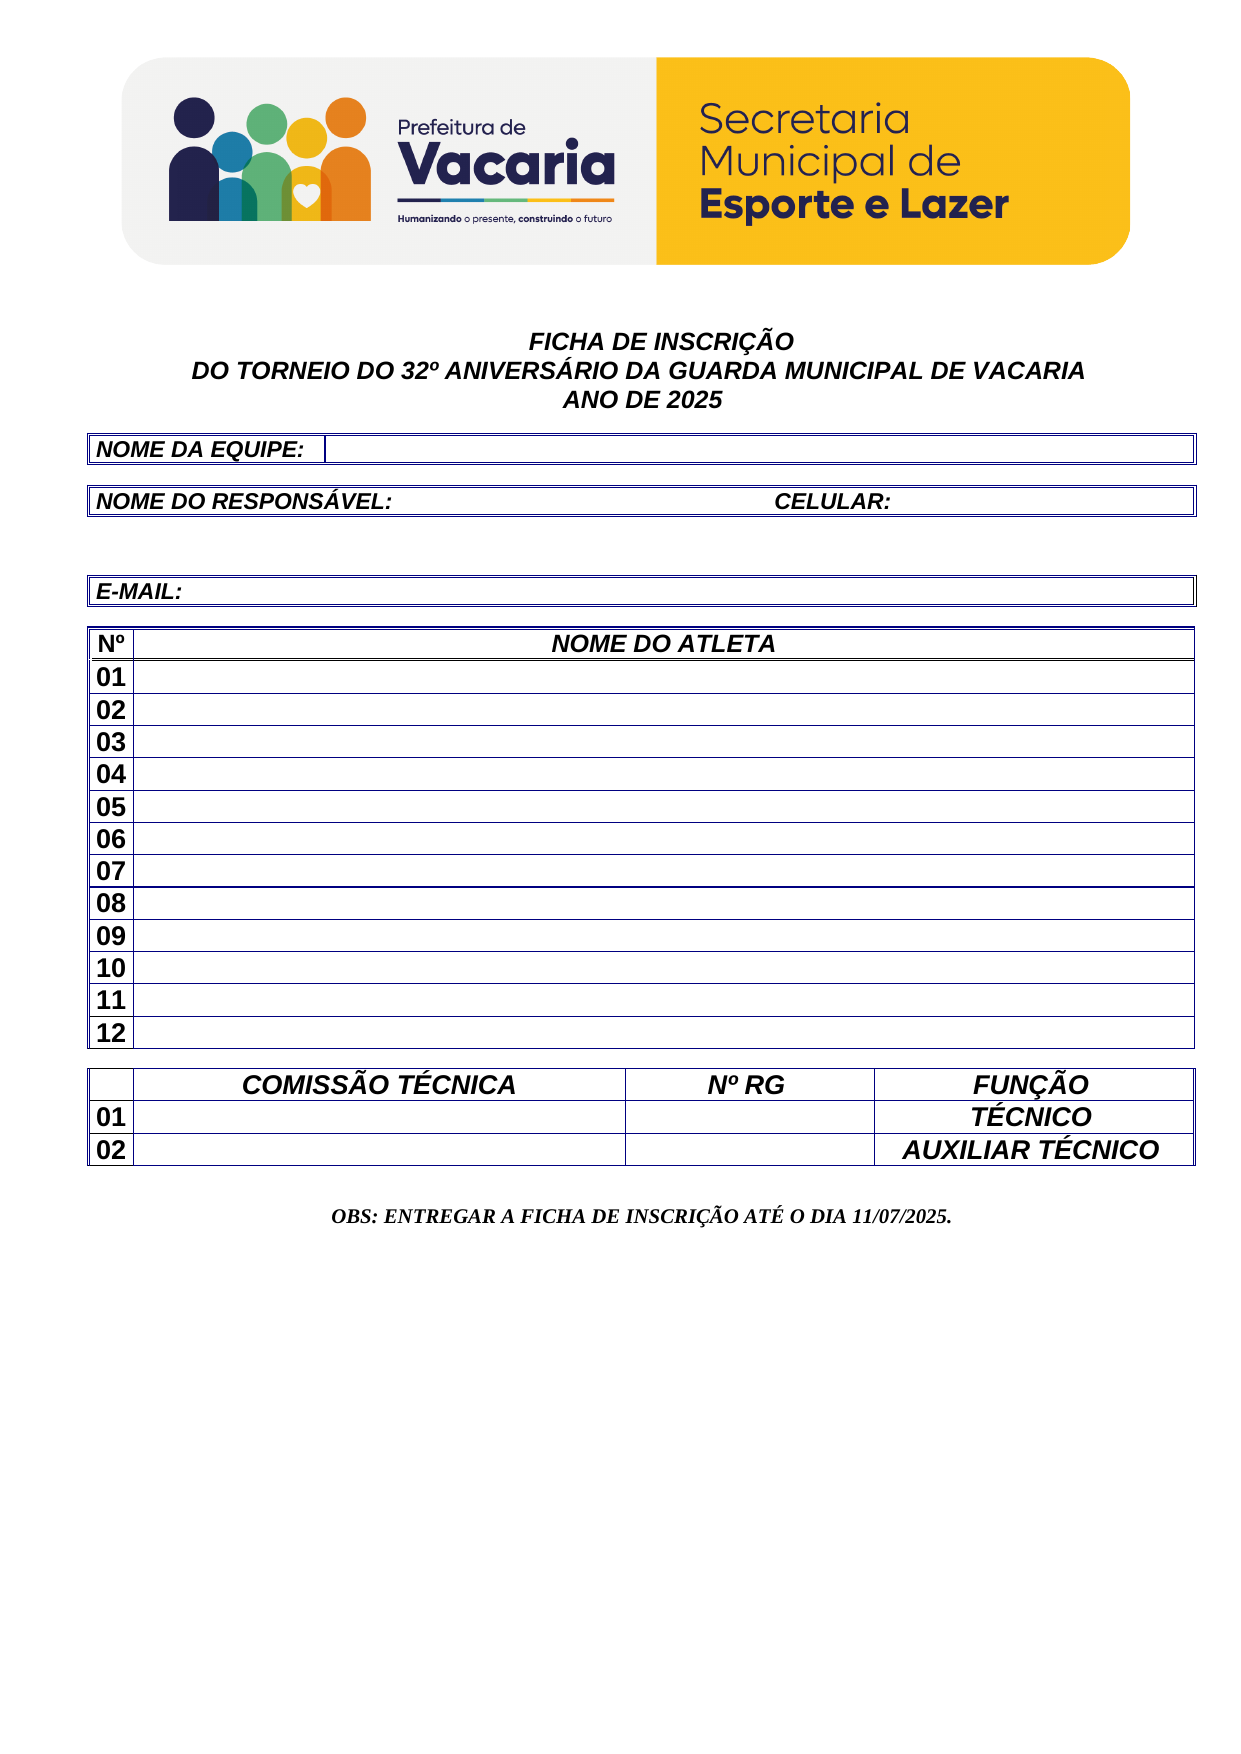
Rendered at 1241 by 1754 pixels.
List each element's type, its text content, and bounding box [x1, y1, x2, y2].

table_cell [134, 661, 1194, 693]
table_cell [134, 823, 1194, 854]
table_cell TÉCNICO [875, 1101, 1193, 1133]
table_header COMISSÃO TÉCNICA [134, 1069, 625, 1100]
table_cell 02 [90, 1134, 133, 1165]
table_cell [134, 791, 1194, 822]
table_cell AUXILIAR TÉCNICO [875, 1134, 1193, 1165]
table_cell [134, 1017, 1194, 1048]
table_cell 11 [90, 984, 133, 1016]
table_cell [134, 984, 1194, 1016]
table_header Nº [90, 630, 133, 658]
table_cell [134, 694, 1194, 725]
table_cell 05 [90, 791, 133, 822]
table_header NOME DA EQUIPE: [90, 436, 324, 462]
text DO TORNEIO DO 32º ANIVERSÁRIO DA GUARDA MUNICIPAL DE VACARIA [133, 356, 1152, 385]
table_cell 03 [90, 726, 133, 757]
table_cell [134, 855, 1194, 886]
table_cell 09 [90, 920, 133, 951]
picture [121, 57, 1131, 265]
table_header Nº RG [626, 1069, 874, 1100]
table_cell 01 [90, 1101, 133, 1133]
table_cell [134, 952, 1194, 983]
text ANO DE 2025 [133, 385, 1152, 413]
table_header FUNÇÃO [875, 1069, 1193, 1100]
table_header [326, 436, 1193, 462]
table_cell [134, 1134, 625, 1165]
table_cell [134, 888, 1194, 919]
table_header NOME DO ATLETA [134, 630, 1194, 658]
table_cell 12 [90, 1017, 133, 1048]
table_cell [134, 726, 1194, 757]
table_cell [134, 1101, 625, 1133]
table_header [90, 1069, 133, 1100]
table_cell [134, 920, 1194, 951]
text FICHA DE INSCRIÇÃO [177, 327, 1152, 356]
table_cell [626, 1134, 874, 1165]
table_cell 04 [90, 758, 133, 789]
table_cell 08 [90, 888, 133, 919]
table_cell 10 [90, 952, 133, 983]
table_cell [134, 758, 1194, 789]
table_cell 07 [90, 855, 133, 886]
table_cell 01 [89, 658, 133, 693]
text OBS: ENTREGAR A FICHA DE INSCRIÇÃO ATÉ O DIA 11/07/2025. [177, 1204, 1106, 1228]
table_header NOME DO RESPONSÁVEL: CELULAR: [90, 488, 1193, 514]
table_cell [626, 1101, 874, 1133]
table_cell 06 [90, 823, 133, 854]
table_header E-MAIL: [90, 578, 1193, 604]
table_cell 02 [90, 694, 133, 725]
